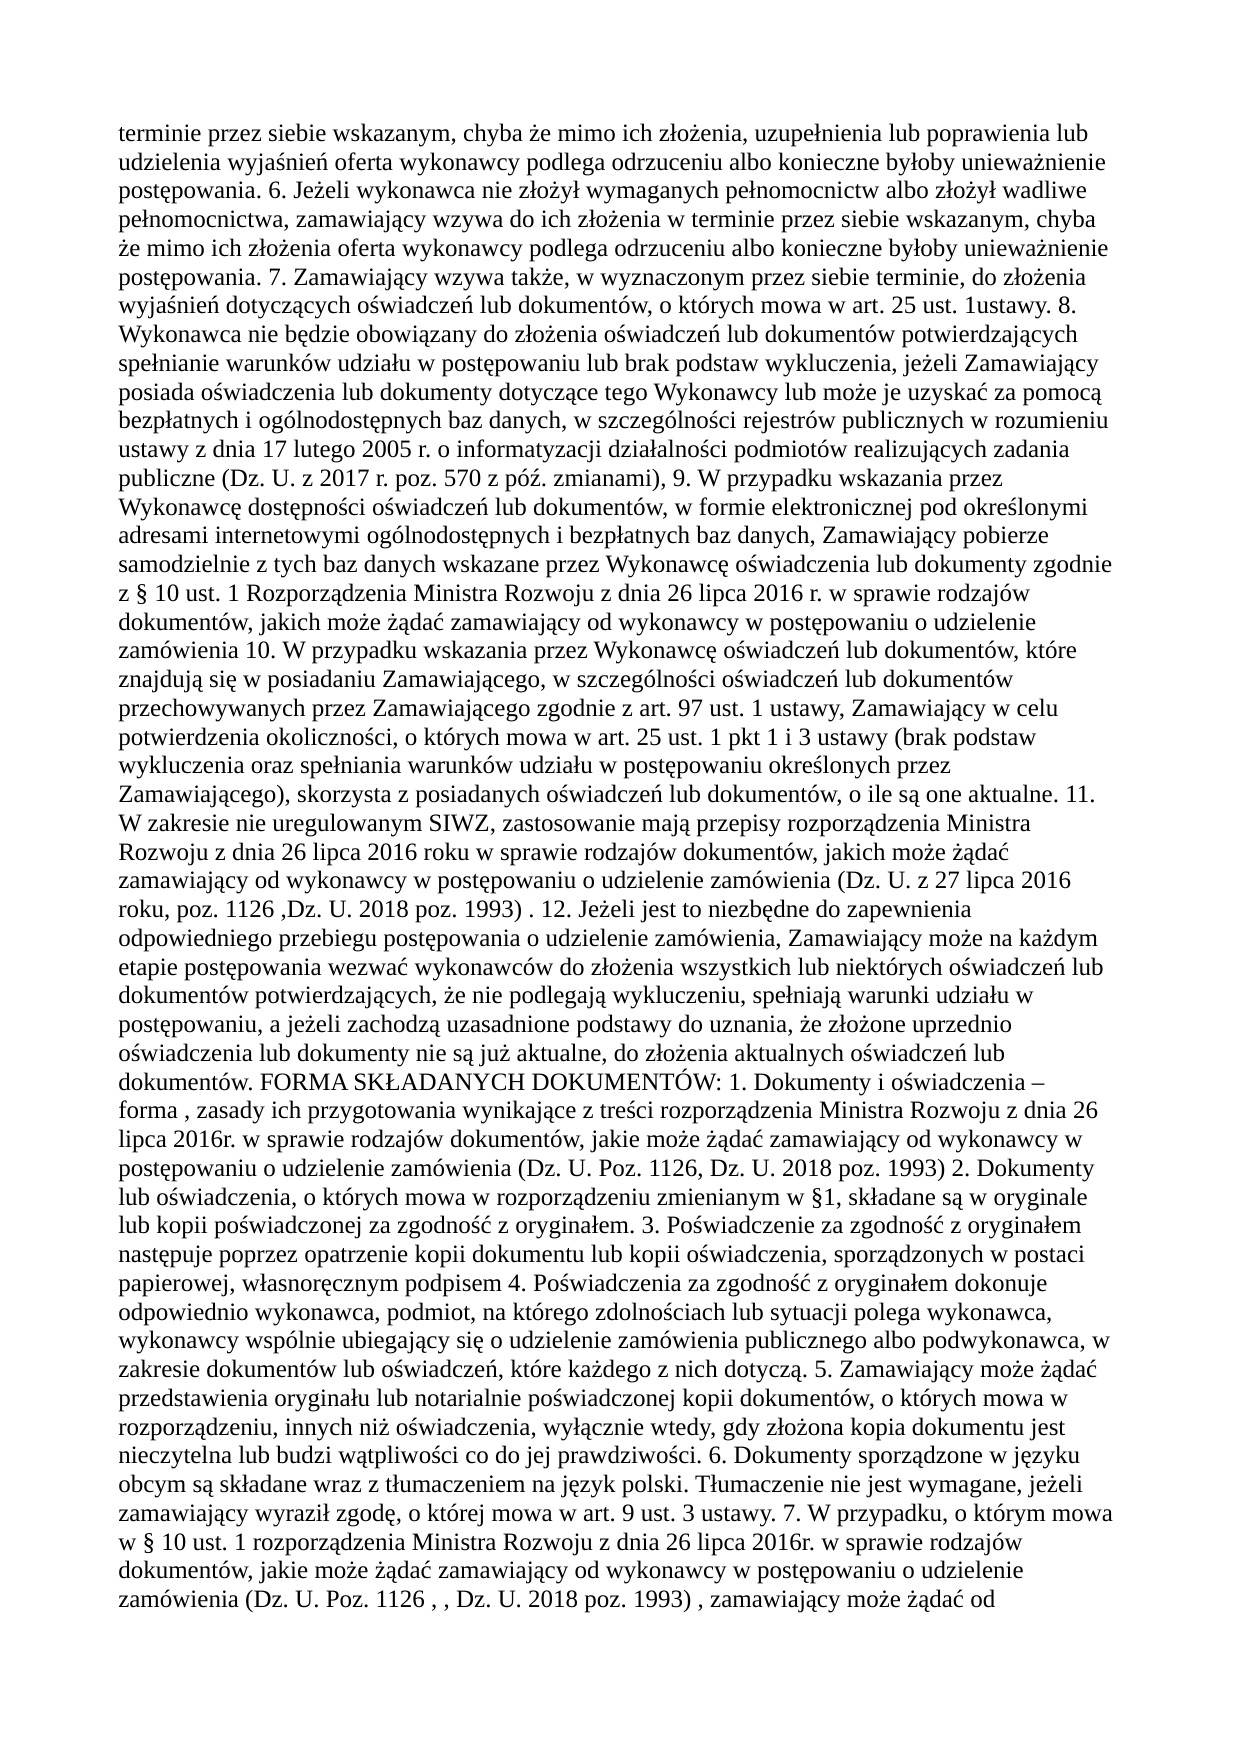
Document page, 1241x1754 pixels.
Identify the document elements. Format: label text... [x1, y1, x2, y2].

text terminie przez siebie wskazanym, chyba że mimo ich złożenia, uzupełnienia lub poprawienia lub udzielenia wyjaśnień oferta wykonawcy podlega odrzuceniu albo konieczne byłoby unieważnienie postępowania. 6. Jeżeli wykonawca nie złożył wymaganych pełnomocnictw albo złożył wadliwe pełnomocnictwa, zamawiający wzywa do ich złożenia w terminie przez siebie wskazanym, chyba że mimo ich złożenia oferta wykonawcy podlega odrzuceniu albo konieczne byłoby unieważnienie postępowania. 7. Zamawiający wzywa także, w wyznaczonym przez siebie terminie, do złożenia wyjaśnień dotyczących oświadczeń lub dokumentów, o których mowa w art. 25 ust. 1ustawy. 8. Wykonawca nie będzie obowiązany do złożenia oświadczeń lub dokumentów potwierdzających spełnianie warunków udziału w postępowaniu lub brak podstaw wykluczenia, jeżeli Zamawiający posiada oświadczenia lub dokumenty dotyczące tego Wykonawcy lub może je uzyskać za pomocą bezpłatnych i ogólnodostępnych baz danych, w szczególności rejestrów publicznych w rozumieniu ustawy z dnia 17 lutego 2005 r. o informatyzacji działalności podmiotów realizujących zadania publiczne (Dz. U. z 2017 r. poz. 570 z póź. zmianami), 9. W przypadku wskazania przez Wykonawcę dostępności oświadczeń lub dokumentów, w formie elektronicznej pod określonymi adresami internetowymi ogólnodostępnych i bezpłatnych baz danych, Zamawiający pobierze samodzielnie z tych baz danych wskazane przez Wykonawcę oświadczenia lub dokumenty zgodnie z § 10 ust. 1 Rozporządzenia Ministra Rozwoju z dnia 26 lipca 2016 r. w sprawie rodzajów dokumentów, jakich może żądać zamawiający od wykonawcy w postępowaniu o udzielenie zamówienia 10. W przypadku wskazania przez Wykonawcę oświadczeń lub dokumentów, które znajdują się w posiadaniu Zamawiającego, w szczególności oświadczeń lub dokumentów przechowywanych przez Zamawiającego zgodnie z art. 97 ust. 1 ustawy, Zamawiający w celu potwierdzenia okoliczności, o których mowa w art. 25 ust. 1 pkt 1 i 3 ustawy (brak podstaw wykluczenia oraz spełniania warunków udziału w postępowaniu określonych przez Zamawiającego), skorzysta z posiadanych oświadczeń lub dokumentów, o ile są one aktualne. 11. W zakresie nie uregulowanym SIWZ, zastosowanie mają przepisy rozporządzenia Ministra Rozwoju z dnia 26 lipca 2016 roku w sprawie rodzajów dokumentów, jakich może żądać zamawiający od wykonawcy w postępowaniu o udzielenie zamówienia (Dz. U. z 27 lipca 2016 roku, poz. 1126 ,Dz. U. 2018 poz. 1993) . 12. Jeżeli jest to niezbędne do zapewnienia odpowiedniego przebiegu postępowania o udzielenie zamówienia, Zamawiający może na każdym etapie postępowania wezwać wykonawców do złożenia wszystkich lub niektórych oświadczeń lub dokumentów potwierdzających, że nie podlegają wykluczeniu, spełniają warunki udziału w postępowaniu, a jeżeli zachodzą uzasadnione podstawy do uznania, że złożone uprzednio oświadczenia lub dokumenty nie są już aktualne, do złożenia aktualnych oświadczeń lub dokumentów. FORMA SKŁADANYCH DOKUMENTÓW: 1. Dokumenty i oświadczenia – forma , zasady ich przygotowania wynikające z treści rozporządzenia Ministra Rozwoju z dnia 26 lipca 2016r. w sprawie rodzajów dokumentów, jakie może żądać zamawiający od wykonawcy w postępowaniu o udzielenie zamówienia (Dz. U. Poz. 1126, Dz. U. 2018 poz. 1993) 2. Dokumenty lub oświadczenia, o których mowa w rozporządzeniu zmienianym w §1, składane są w oryginale lub kopii poświadczonej za zgodność z oryginałem. 3. Poświadczenie za zgodność z oryginałem następuje poprzez opatrzenie kopii dokumentu lub kopii oświadczenia, sporządzonych w postaci papierowej, własnoręcznym podpisem 4. Poświadczenia za zgodność z oryginałem dokonuje odpowiednio wykonawca, podmiot, na którego zdolnościach lub sytuacji polega wykonawca, wykonawcy wspólnie ubiegający się o udzielenie zamówienia publicznego albo podwykonawca, w zakresie dokumentów lub oświadczeń, które każdego z nich dotyczą. 5. Zamawiający może żądać przedstawienia oryginału lub notarialnie poświadczonej kopii dokumentów, o których mowa w rozporządzeniu, innych niż oświadczenia, wyłącznie wtedy, gdy złożona kopia dokumentu jest nieczytelna lub budzi wątpliwości co do jej prawdziwości. 6. Dokumenty sporządzone w języku obcym są składane wraz z tłumaczeniem na język polski. Tłumaczenie nie jest wymagane, jeżeli zamawiający wyraził zgodę, o której mowa w art. 9 ust. 3 ustawy. 7. W przypadku, o którym mowa w § 10 ust. 1 rozporządzenia Ministra Rozwoju z dnia 26 lipca 2016r. w sprawie rodzajów dokumentów, jakie może żądać zamawiający od wykonawcy w postępowaniu o udzielenie zamówienia (Dz. U. Poz. 1126 , , Dz. U. 2018 poz. 1993) , zamawiający może żądać od [118, 118, 1122, 1613]
